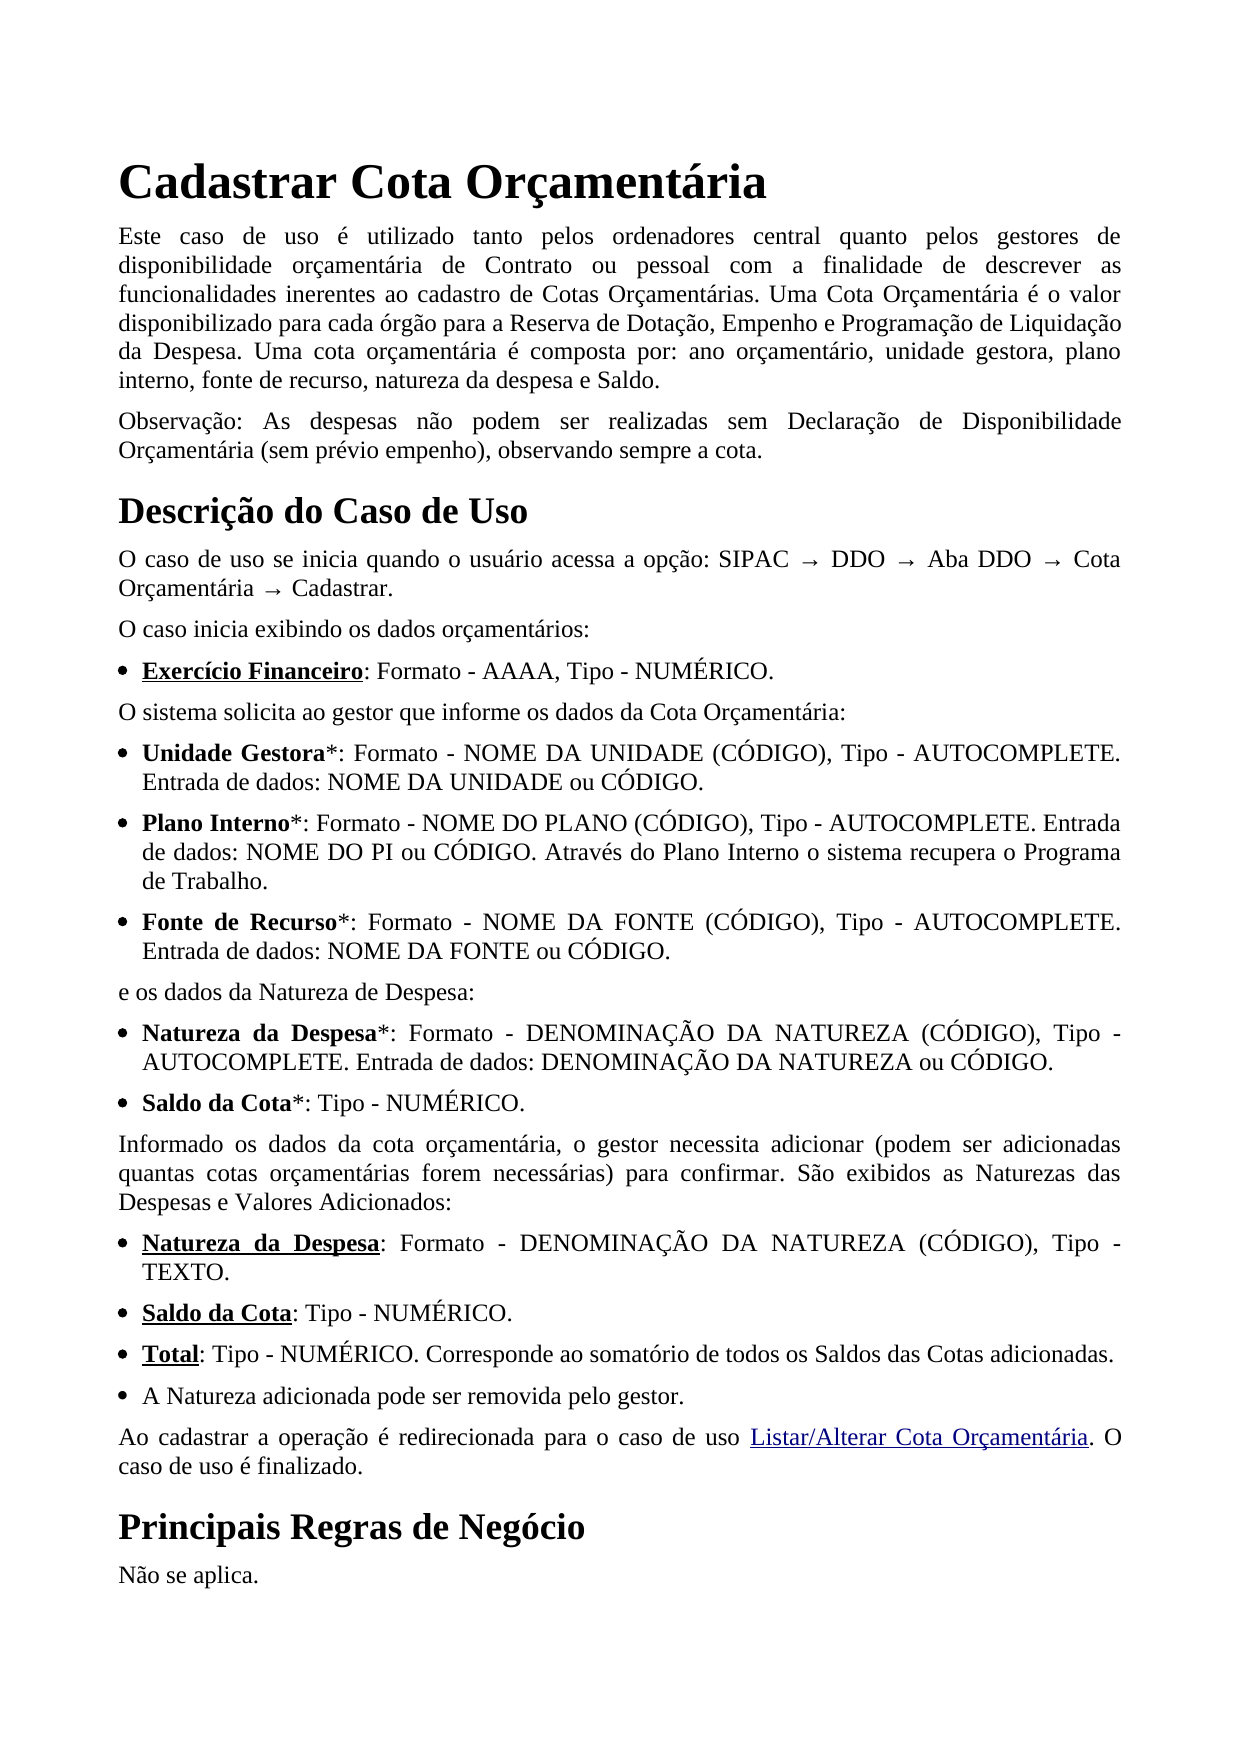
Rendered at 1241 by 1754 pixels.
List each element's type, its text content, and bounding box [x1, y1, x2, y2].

subtitle Principais Regras de Negócio [118, 1504, 1122, 1548]
text Este caso de uso é utilizado tanto pelos ordenadores central quanto pelos gestores de disponibilidade orçamentária de Contrato ou pessoal com a finalidade de descrever as funcionalidades inerentes ao cadastro de Cotas Orçamentárias. Uma Cota Orçamentária é o valor disponibilizado para cada órgão para a Reserva de Dotação, Empenho e Programação de Liquidação da Despesa. Uma cota orçamentária é composta por: ano orçamentário, unidade gestora, plano interno, fonte de recurso, natureza da despesa e Saldo. [118, 221, 1122, 394]
text Não se aplica. [118, 1560, 1122, 1589]
list Plano Interno*: Formato - NOME DO PLANO (CÓDIGO), Tipo - AUTOCOMPLETE. Entrada de dados: NOME DO PI ou CÓDIGO. Através do Plano Interno o sistema recupera o Programa de Trabalho. [118, 808, 1122, 894]
list A Natureza adicionada pode ser removida pelo gestor. [118, 1381, 1122, 1409]
list Total: Tipo - NUMÉRICO. Corresponde ao somatório de todos os Saldos das Cotas adicionadas. [118, 1339, 1122, 1368]
text Ao cadastrar a operação é redirecionada para o caso de uso Listar/Alterar Cota Orçamentária. O caso de uso é finalizado. [118, 1422, 1122, 1479]
text Observação: As despesas não podem ser realizadas sem Declaração de Disponibilidade Orçamentária (sem prévio empenho), observando sempre a cota. [118, 406, 1122, 464]
text O caso inicia exibindo os dados orçamentários: [118, 614, 1122, 643]
subtitle Cadastrar Cota Orçamentária [118, 151, 1122, 209]
list Unidade Gestora*: Formato - NOME DA UNIDADE (CÓDIGO), Tipo - AUTOCOMPLETE. Entrada de dados: NOME DA UNIDADE ou CÓDIGO. [118, 738, 1122, 796]
list Natureza da Despesa: Formato - DENOMINAÇÃO DA NATUREZA (CÓDIGO), Tipo - TEXTO. [118, 1228, 1122, 1286]
text Informado os dados da cota orçamentária, o gestor necessita adicionar (podem ser adicionadas quantas cotas orçamentárias forem necessárias) para confirmar. São exibidos as Naturezas das Despesas e Valores Adicionados: [118, 1129, 1122, 1216]
list Exercício Financeiro: Formato - AAAA, Tipo - NUMÉRICO. [118, 656, 1122, 684]
list Saldo da Cota*: Tipo - NUMÉRICO. [118, 1088, 1122, 1117]
text e os dados da Natureza de Despesa: [118, 977, 1122, 1006]
list Fonte de Recurso*: Formato - NOME DA FONTE (CÓDIGO), Tipo - AUTOCOMPLETE. Entrada de dados: NOME DA FONTE ou CÓDIGO. [118, 907, 1122, 964]
subtitle Descrição do Caso de Uso [118, 489, 1122, 532]
list Saldo da Cota: Tipo - NUMÉRICO. [118, 1298, 1122, 1327]
list Natureza da Despesa*: Formato - DENOMINAÇÃO DA NATUREZA (CÓDIGO), Tipo - AUTOCOMPLETE. Entrada de dados: DENOMINAÇÃO DA NATUREZA ou CÓDIGO. [118, 1018, 1122, 1076]
text O sistema solicita ao gestor que informe os dados da Cota Orçamentária: [118, 697, 1122, 726]
text O caso de uso se inicia quando o usuário acessa a opção: SIPAC → DDO → Aba DDO → Cota Orçamentária → Cadastrar. [118, 544, 1122, 602]
